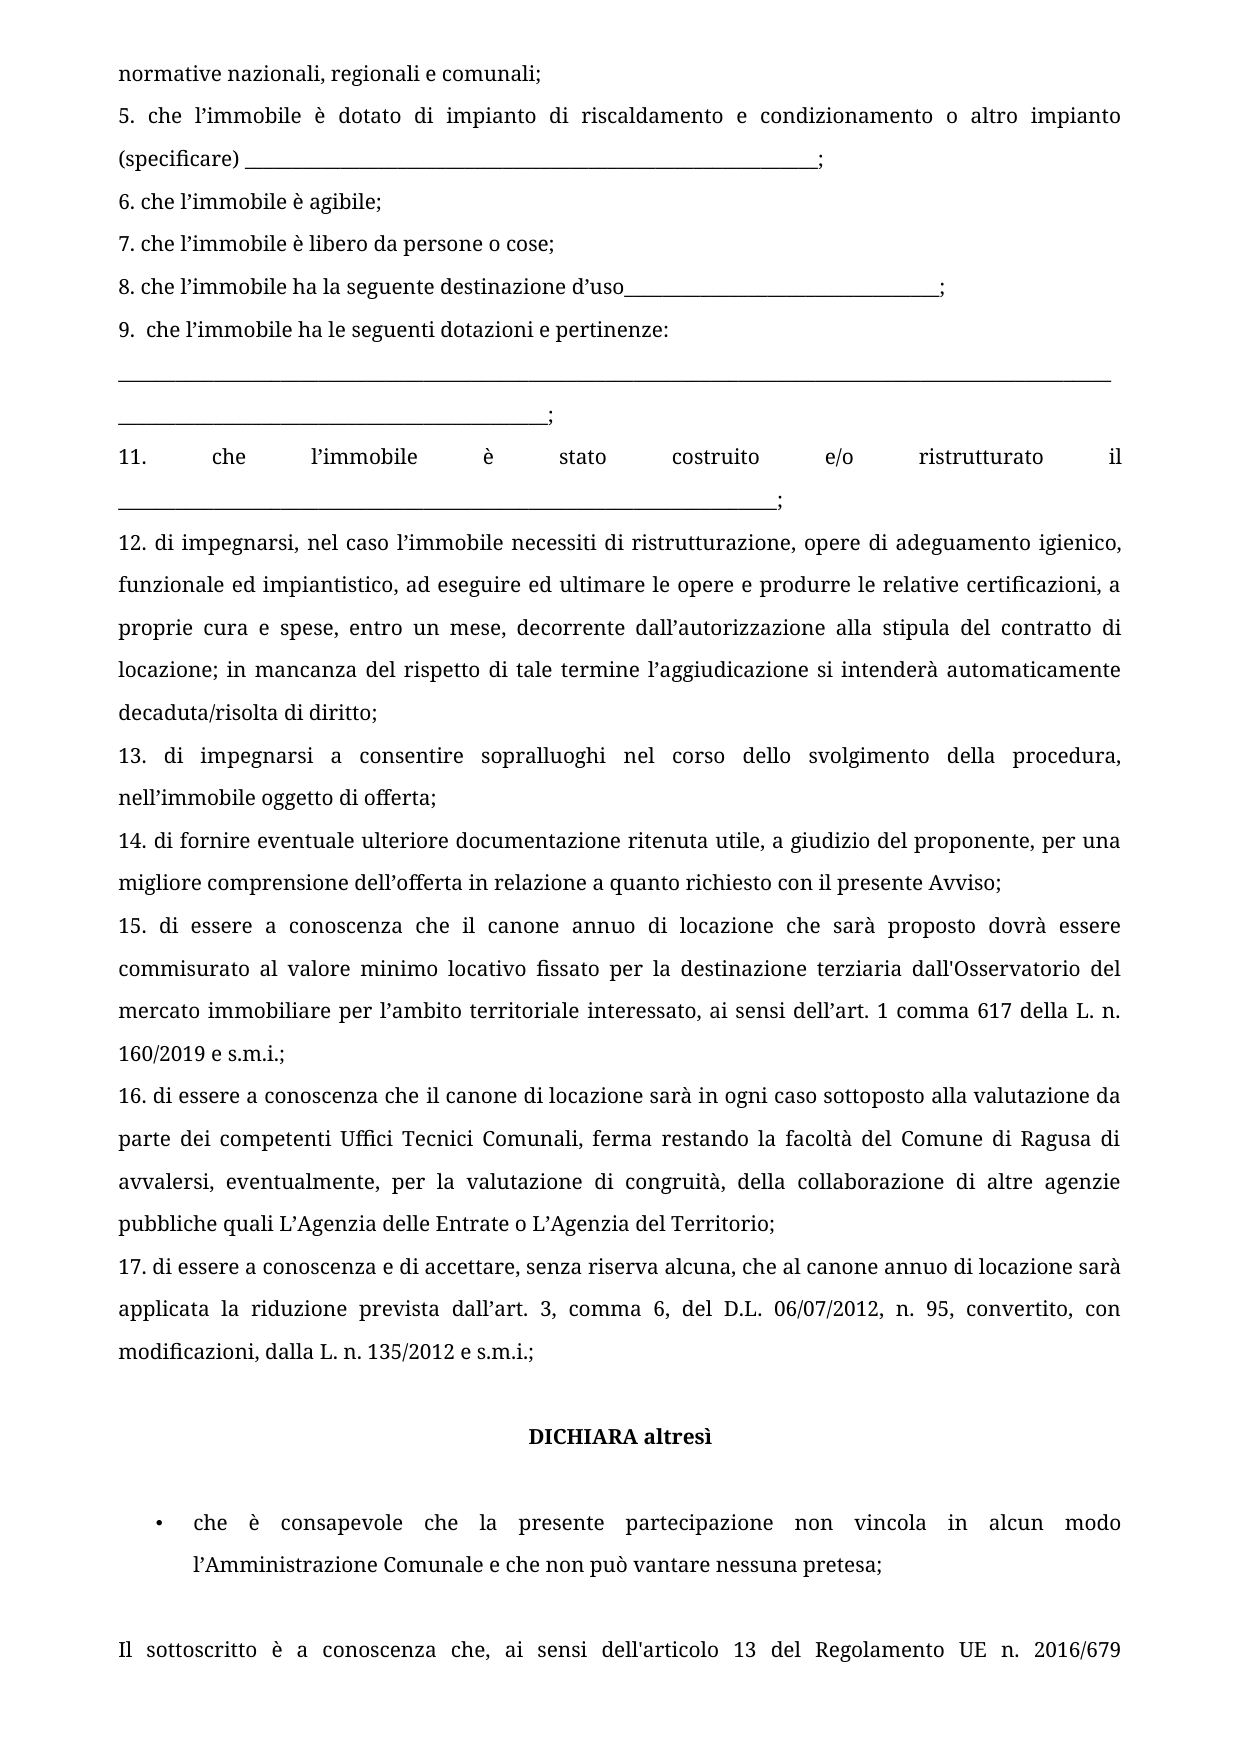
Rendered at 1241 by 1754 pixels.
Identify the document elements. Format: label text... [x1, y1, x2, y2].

text 16. di essere a conoscenza che il canone di locazione sarà in ogni caso sottoposto alla valutazione da parte dei competenti Uffici Tecnici Comunali, ferma restando la facoltà del Comune di Ragusa di avvalersi, eventualmente, per la valutazione di congruità, della collaborazione di altre agenzie pubbliche quali L’Agenzia delle Entrate o L’Agenzia del Territorio; [118, 1082, 1122, 1238]
text 15. di essere a conoscenza che il canone annuo di locazione che sarà proposto dovrà essere commisurato al valore minimo locativo fissato per la destinazione terziaria dall'Osservatorio del mercato immobiliare per l’ambito territoriale interessato, ai sensi dell’art. 1 comma 617 della L. n. 160/2019 e s.m.i.; [118, 911, 1122, 1067]
text 9. che l’immobile ha le seguenti dotazioni e pertinenze: [118, 315, 1122, 343]
text 5. che l’immobile è dotato di impianto di riscaldamento e condizionamento o altro impianto (specificare) ____________________________________________________________; [118, 102, 1122, 173]
text 11. che l’immobile è stato costruito e/o ristrutturato il _____________________________________________________________________; [118, 442, 1122, 513]
text normative nazionali, regionali e comunali; [118, 59, 1122, 87]
text Il sottoscritto è a conoscenza che, ai sensi dell'articolo 13 del Regolamento UE n. 2016/679 [118, 1635, 1122, 1664]
text 14. di fornire eventuale ulteriore documentazione ritenuta utile, a giudizio del proponente, per una migliore comprensione dell’offerta in relazione a quanto richiesto con il presente Avviso; [118, 826, 1122, 897]
text 7. che l’immobile è libero da persone o cose; [118, 229, 1122, 258]
text 13. di impegnarsi a consentire sopralluoghi nel corso dello svolgimento della procedura, nell’immobile oggetto di offerta; [118, 741, 1122, 812]
text 17. di essere a conoscenza e di accettare, senza riserva alcuna, che al canone annuo di locazione sarà applicata la riduzione prevista dall’art. 3, comma 6, del D.L. 06/07/2012, n. 95, convertito, con modificazioni, dalla L. n. 135/2012 e s.m.i.; [118, 1252, 1122, 1366]
text 12. di impegnarsi, nel caso l’immobile necessiti di ristrutturazione, opere di adeguamento igienico, funzionale ed impiantistico, ad eseguire ed ultimare le opere e produrre le relative certificazioni, a proprie cura e spese, entro un mese, decorrente dall’autorizzazione alla stipula del contratto di locazione; in mancanza del rispetto di tale termine l’aggiudicazione si intenderà automaticamente decaduta/risolta di diritto; [118, 528, 1122, 727]
text DICHIARA altresì [118, 1422, 1122, 1451]
text 8. che l’immobile ha la seguente destinazione d’uso_________________________________; [118, 272, 1122, 301]
text 6. che l’immobile è agibile; [118, 187, 1122, 215]
list che è consapevole che la presente partecipazione non vincola in alcun modo l’Amministrazione Comunale e che non può vantare nessuna pretesa; [156, 1508, 1122, 1579]
text _____________________________________________________________________________________________________________________________________________________; [118, 357, 1122, 428]
